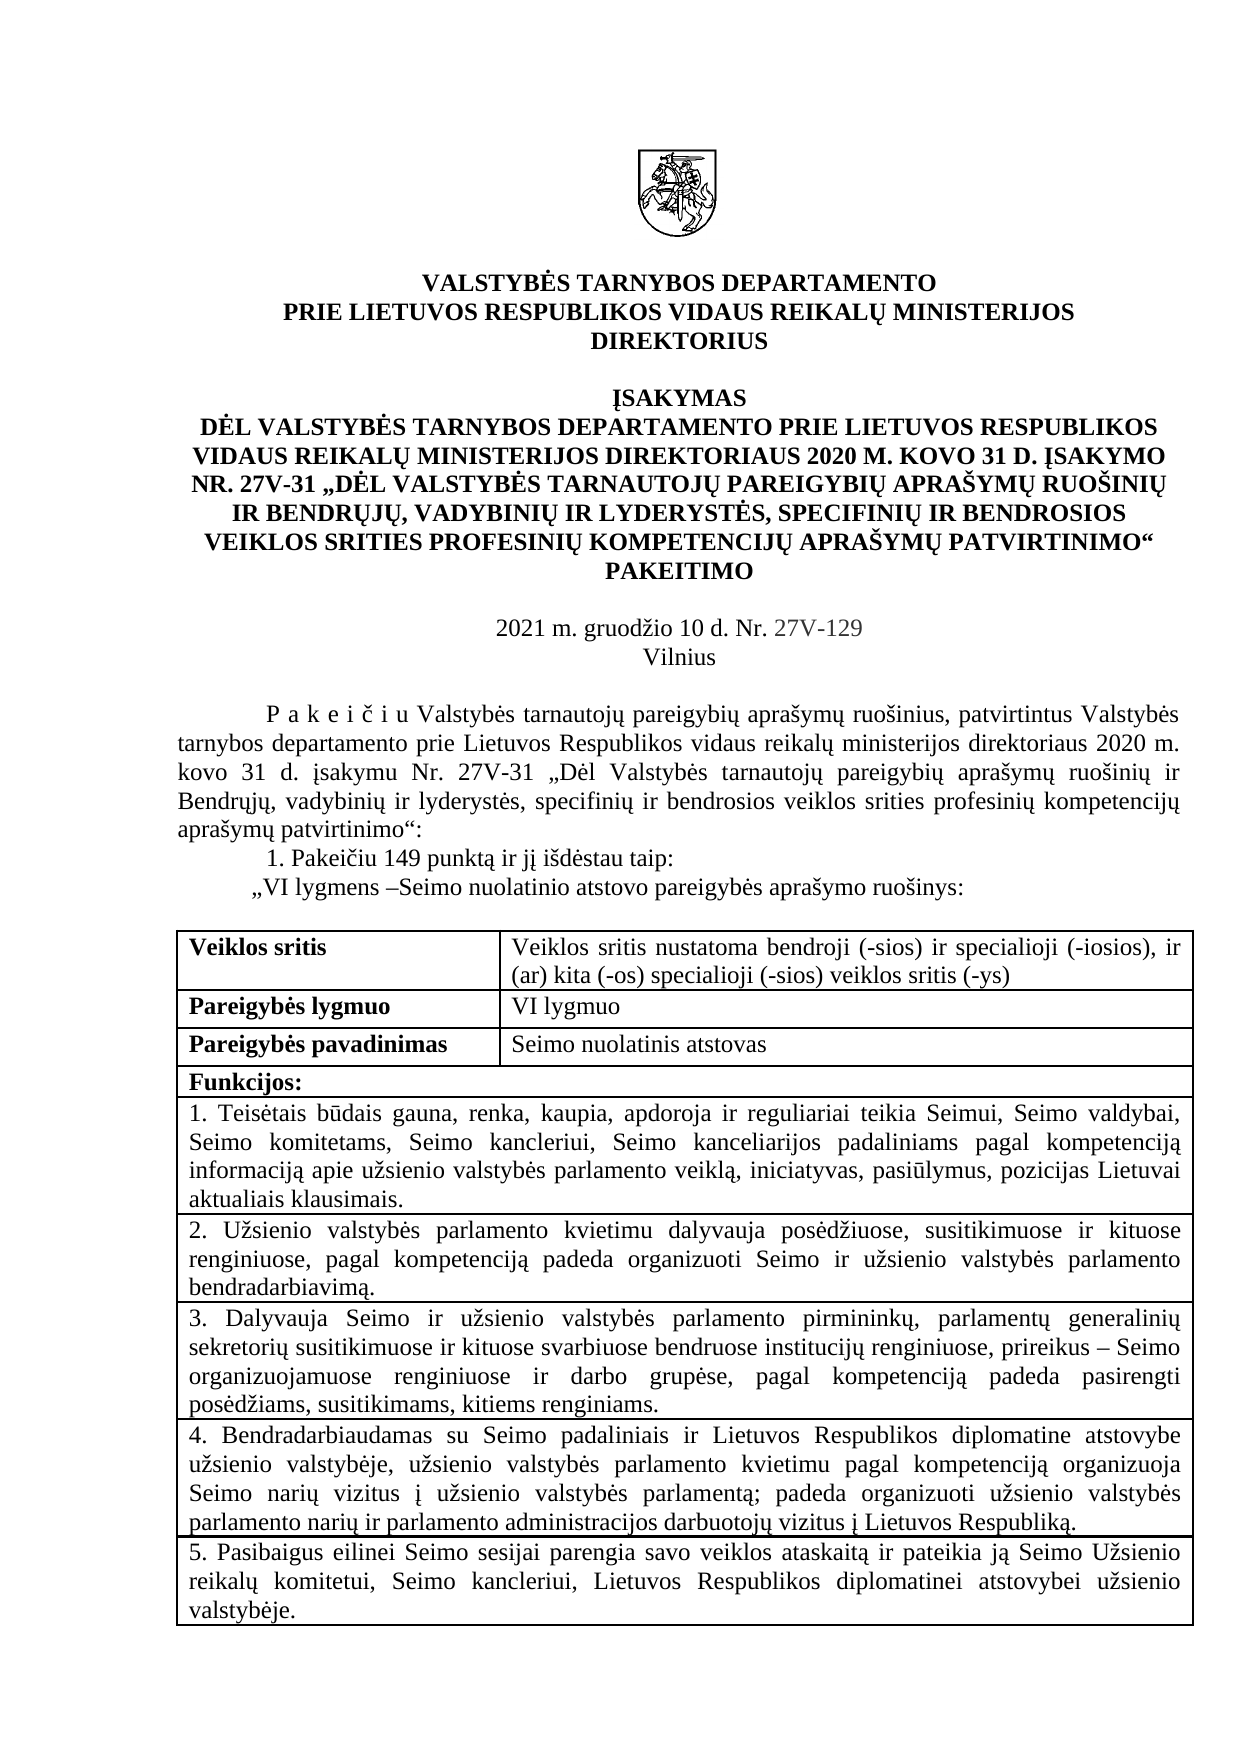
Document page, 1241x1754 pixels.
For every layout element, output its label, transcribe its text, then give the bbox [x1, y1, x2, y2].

text DĖL VALSTYBĖS TARNYBOS DEPARTAMENTO PRIE LIETUVOS RESPUBLIKOS VIDAUS REIKALŲ MINISTERIJOS DIREKTORIAUS 2020 M. KOVO 31 D. ĮSAKYMO NR. 27V-31 „DĖL VALSTYBĖS TARNAUTOJŲ PAREIGYBIŲ APRAŠYMŲ RUOŠINIŲ IR BENDRŲJŲ, VADYBINIŲ IR LYDERYSTĖS, SPECIFINIŲ IR BENDROSIOS VEIKLOS SRITIES PROFESINIŲ KOMPETENCIJŲ APRAŠYMŲ PATVIRTINIMO“ PAKEITIMO [177, 412, 1181, 584]
text VALSTYBĖS TARNYBOS DEPARTAMENTO [177, 268, 1181, 297]
table_cell Funkcijos: [178, 1067, 1192, 1096]
text PRIE LIETUVOS RESPUBLIKOS VIDAUS REIKALŲ MINISTERIJOS [177, 297, 1181, 326]
text Vilnius [177, 642, 1181, 671]
table_cell 1. Teisėtais būdais gauna, renka, kaupia, apdoroja ir reguliariai teikia Seimui, Seimo valdybai, Seimo komitetams, Seimo kancleriui, Seimo kanceliarijos padaliniams pagal kompetenciją informaciją apie užsienio valstybės parlamento veiklą, iniciatyvas, pasiūlymus, pozicijas Lietuvai aktualiais klausimais. [178, 1098, 1192, 1213]
table_cell 3. Dalyvauja Seimo ir užsienio valstybės parlamento pirmininkų, parlamentų generalinių sekretorių susitikimuose ir kituose svarbiuose bendruose institucijų renginiuose, prireikus – Seimo organizuojamuose renginiuose ir darbo grupėse, pagal kompetenciją padeda pasirengti posėdžiams, susitikimams, kitiems renginiams. [178, 1303, 1192, 1418]
table_cell 2. Užsienio valstybės parlamento kvietimu dalyvauja posėdžiuose, susitikimuose ir kituose renginiuose, pagal kompetenciją padeda organizuoti Seimo ir užsienio valstybės parlamento bendradarbiavimą. [178, 1215, 1192, 1301]
table_header Veiklos sritis nustatoma bendroji (-sios) ir specialioji (-iosios), ir (ar) kita (-os) specialioji (-sios) veiklos sritis (-ys) [501, 932, 1192, 989]
table_header Veiklos sritis [178, 932, 499, 989]
table_cell 5. Pasibaigus eilinei Seimo sesijai parengia savo veiklos ataskaitą ir pateikia ją Seimo Užsienio reikalų komitetui, Seimo kancleriui, Lietuvos Respublikos diplomatinei atstovybei užsienio valstybėje. [178, 1538, 1192, 1624]
table_cell VI lygmuo [501, 991, 1192, 1027]
text ĮSAKYMAS [177, 383, 1181, 412]
table_cell Pareigybės lygmuo [178, 991, 499, 1027]
table_cell Seimo nuolatinis atstovas [501, 1029, 1192, 1065]
text 2021 m. gruodžio 10 d. Nr. 27V-129 [177, 613, 1181, 642]
text „VI lygmens –Seimo nuolatinio atstovo pareigybės aprašymo ruošinys: [177, 872, 1181, 901]
text 1. Pakeičiu 149 punktą ir jį išdėstau taip: [177, 843, 1181, 872]
text DIREKTORIUS [177, 326, 1181, 354]
text P a k e i č i u Valstybės tarnautojų pareigybių aprašymų ruošinius, patvirtintus Valstybės tarnybos departamento prie Lietuvos Respublikos vidaus reikalų ministerijos direktoriaus 2020 m. kovo 31 d. įsakymu Nr. 27V-31 „Dėl Valstybės tarnautojų pareigybių aprašymų ruošinių ir Bendrųjų, vadybinių ir lyderystės, specifinių ir bendrosios veiklos srities profesinių kompetencijų aprašymų patvirtinimo“: [177, 699, 1181, 843]
table_cell Pareigybės pavadinimas [178, 1029, 499, 1065]
table_cell 4. Bendradarbiaudamas su Seimo padaliniais ir Lietuvos Respublikos diplomatine atstovybe užsienio valstybėje, užsienio valstybės parlamento kvietimu pagal kompetenciją organizuoja Seimo narių vizitus į užsienio valstybės parlamentą; padeda organizuoti užsienio valstybės parlamento narių ir parlamento administracijos darbuotojų vizitus į Lietuvos Respubliką. [178, 1420, 1192, 1535]
